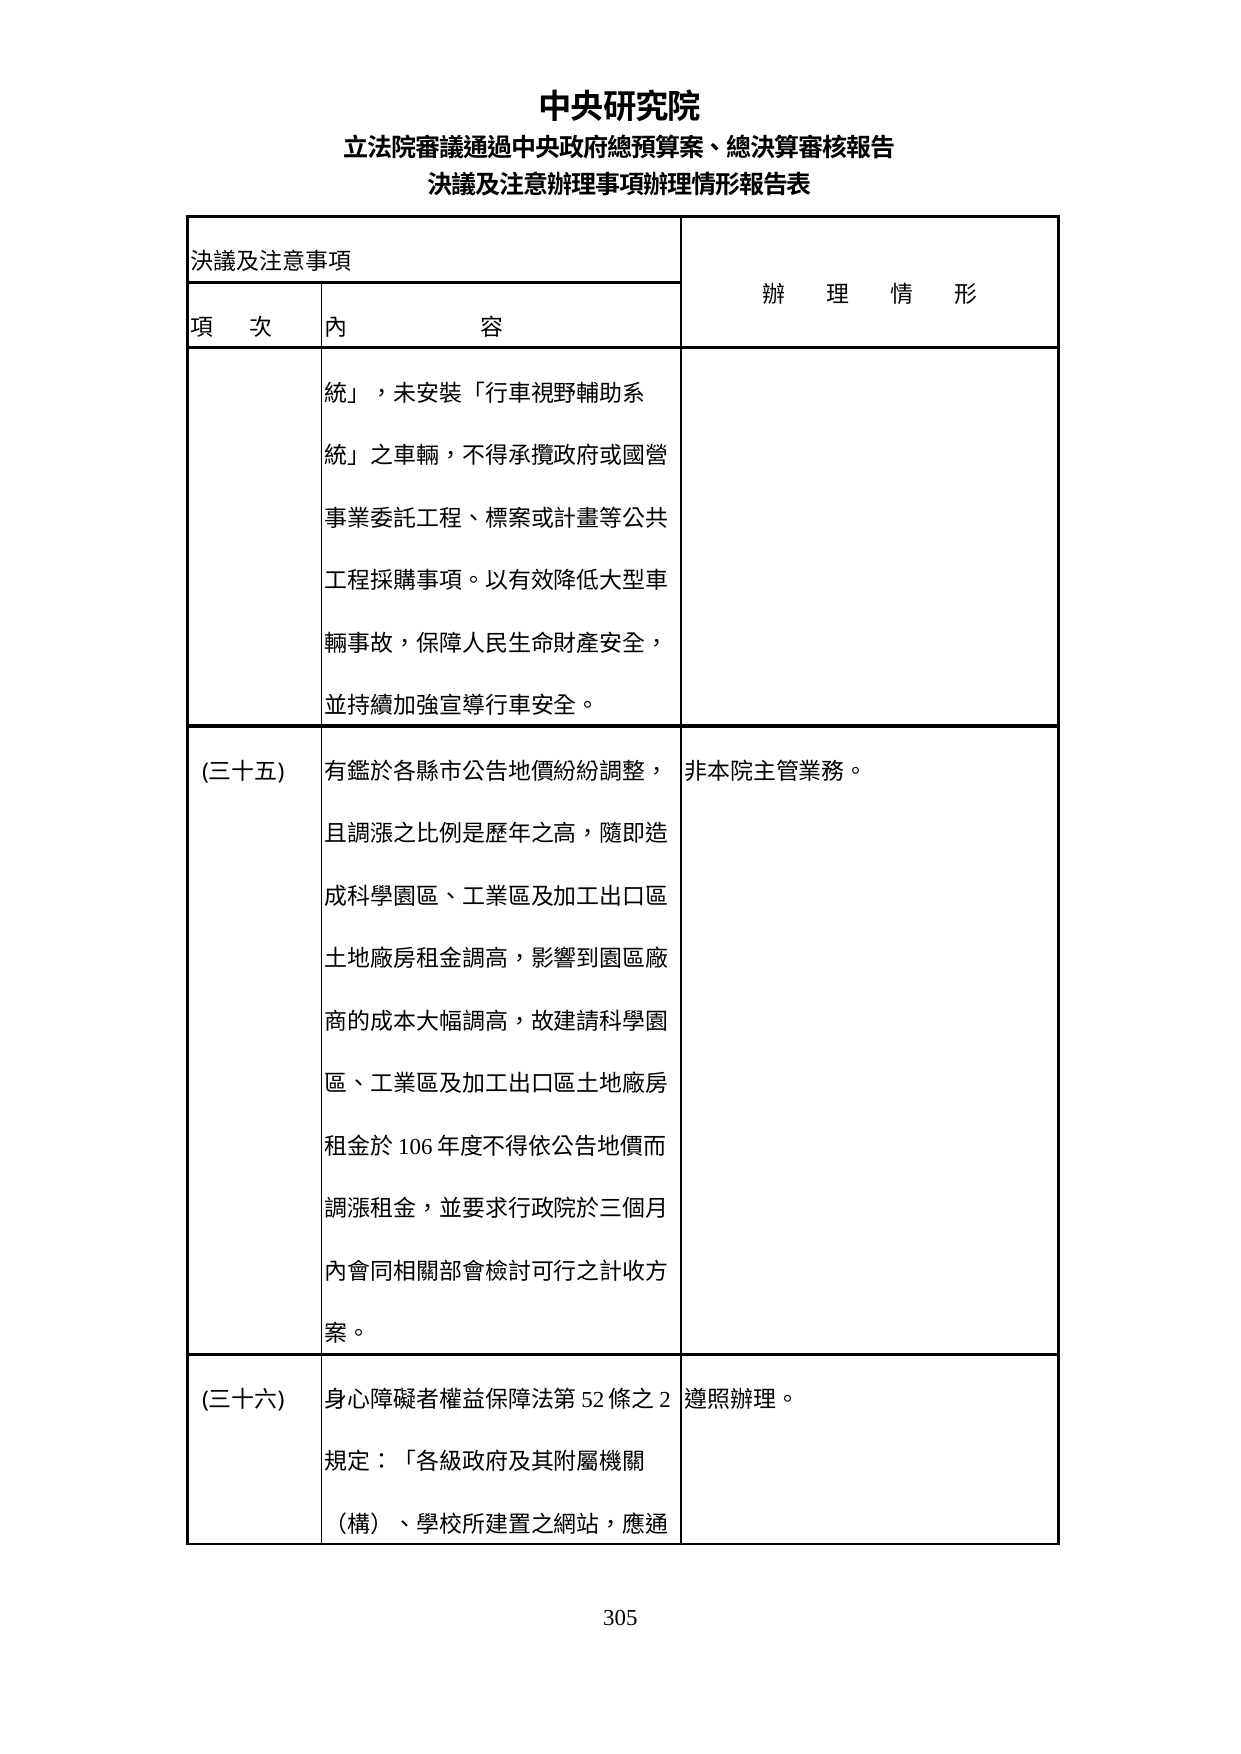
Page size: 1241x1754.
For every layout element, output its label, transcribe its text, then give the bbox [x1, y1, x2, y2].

table_cell 遵照辦理。 [682, 1356, 1057, 1543]
table_cell [189, 349, 321, 724]
table_cell 身心障礙者權益保障法第52條之2規定：「各級政府及其附屬機關（構）、學校所建置之網站，應通 [322, 1356, 680, 1543]
table_header 決議及注意事項 [189, 218, 680, 281]
table_cell (三十六) [189, 1356, 321, 1543]
table_cell 項 次 [189, 284, 321, 346]
table_cell 有鑑於各縣市公告地價紛紛調整，且調漲之比例是歷年之高，隨即造成科學園區、工業區及加工出口區土地廠房租金調高，影響到園區廠商的成本大幅調高，故建請科學園區、工業區及加工出口區土地廠房租金於106年度不得依公告地價而調漲租金，並要求行政院於三個月內會同相關部會檢討可行之計收方案。 [322, 728, 680, 1352]
table_cell 非本院主管業務。 [682, 728, 1057, 1352]
table_cell 內 容 [322, 284, 680, 346]
table_cell [682, 349, 1057, 724]
table_cell 統」，未安裝「行車視野輔助系統」之車輛，不得承攬政府或國營事業委託工程、標案或計畫等公共工程採購事項。以有效降低大型車輛事故，保障人民生命財產安全，並持續加強宣導行車安全。 [322, 349, 680, 724]
table_header 辦 理 情 形 [682, 218, 1057, 346]
table_cell (三十五) [189, 728, 321, 1352]
